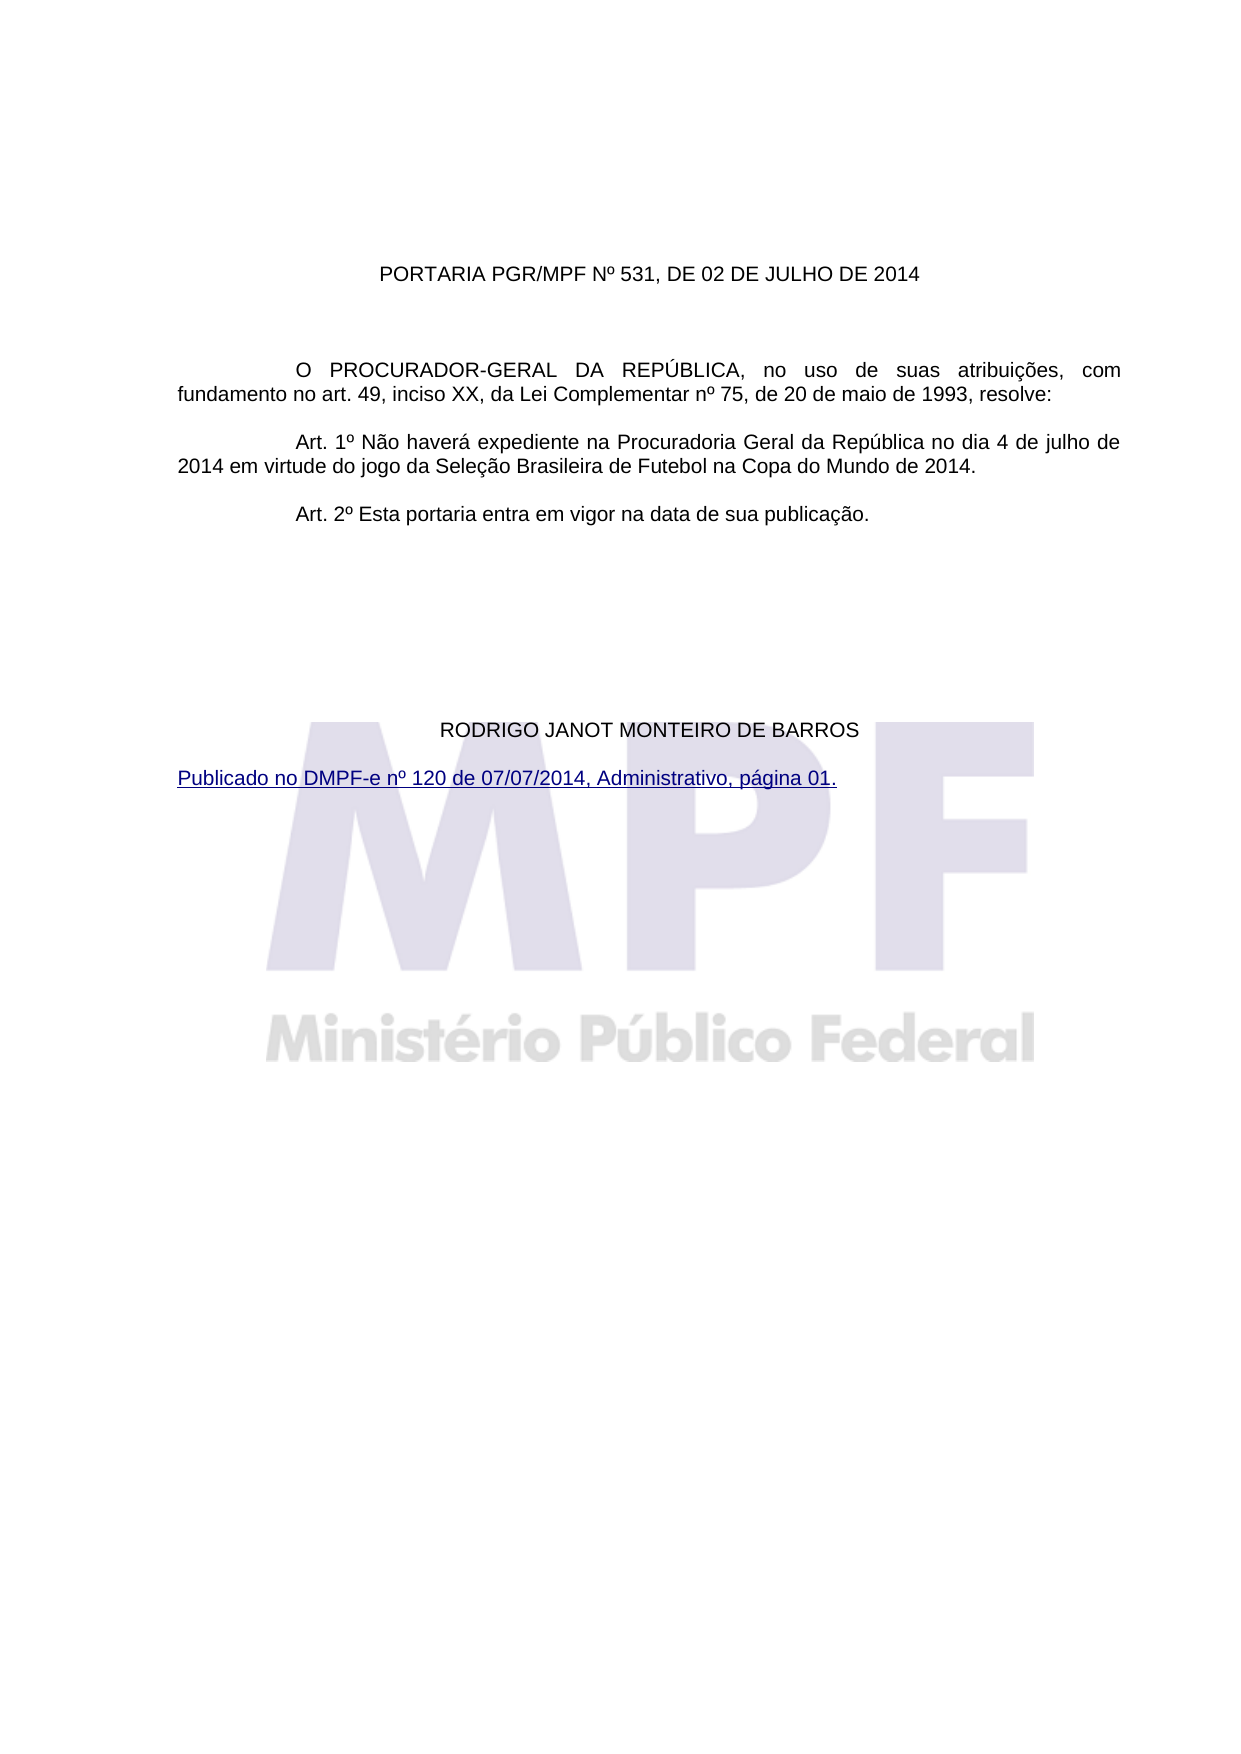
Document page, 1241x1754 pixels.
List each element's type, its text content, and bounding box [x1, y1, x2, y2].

text RODRIGO JANOT MONTEIRO DE BARROS [177, 717, 1122, 741]
picture [266, 741, 1034, 765]
picture [266, 790, 1034, 1062]
text O PROCURADOR-GERAL DA REPÚBLICA, no uso de suas atribuições, com fundamento no art. 49, inciso XX, da Lei Complementar nº 75, de 20 de maio de 1993, resolve: [177, 358, 1122, 406]
text Publicado no DMPF-e nº 120 de 07/07/2014, Administrativo, página 01. [177, 765, 1220, 790]
text Art. 1º Não haverá expediente na Procuradoria Geral da República no dia 4 de julho de 2014 em virtude do jogo da Seleção Brasileira de Futebol na Copa do Mundo de 2014. [177, 430, 1122, 478]
text PORTARIA PGR/MPF Nº 531, DE 02 DE JULHO DE 2014 [177, 262, 1122, 286]
text Art. 2º Esta portaria entra em vigor na data de sua publicação. [177, 502, 1122, 526]
